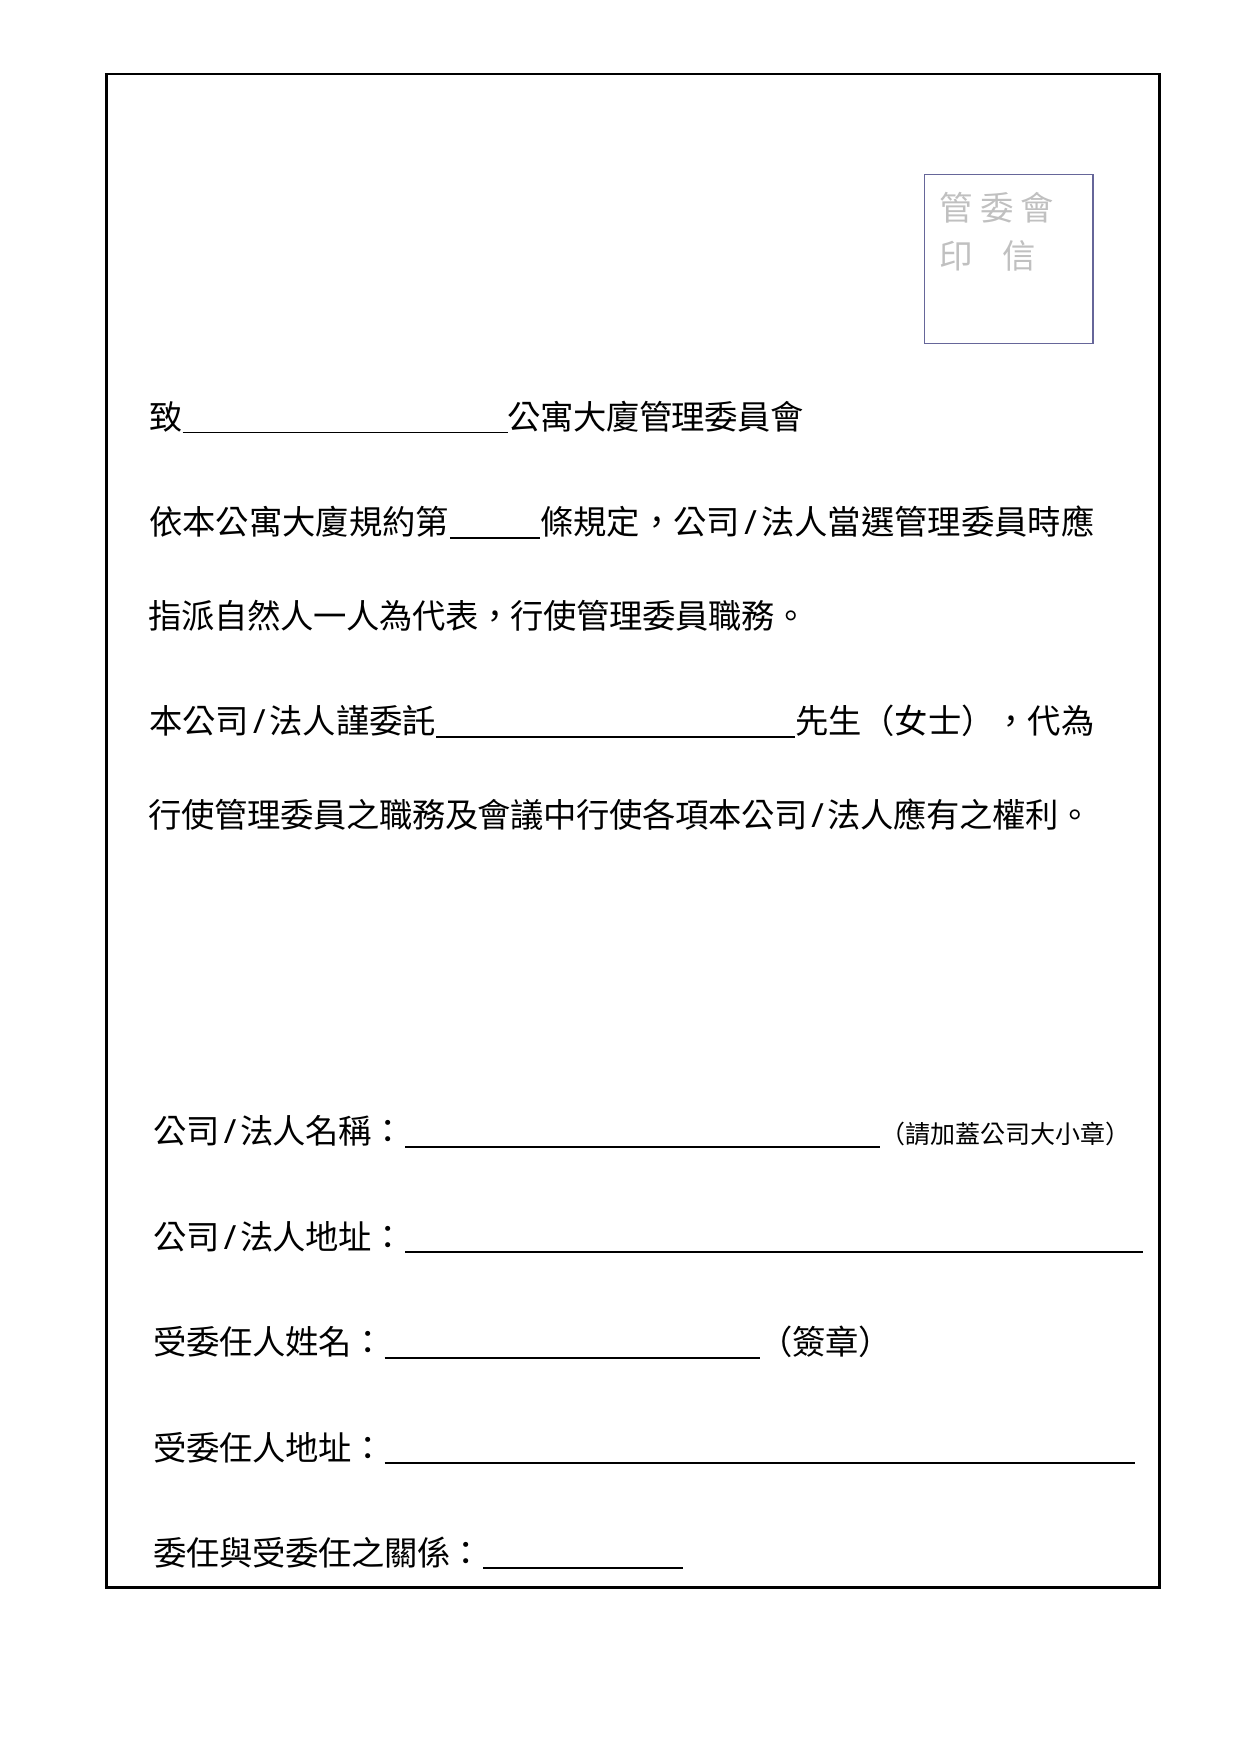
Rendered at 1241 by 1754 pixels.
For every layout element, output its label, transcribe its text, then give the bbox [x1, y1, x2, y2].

table_cell 致 公寓大廈管理委員會 依本公寓大廈規約第 條規定，公司/法人當選管理委員時應指派自然人一人為代表，行使管理委員職務。 本公司/法人謹委託 先生（女士），代為行使管理委員之職務及會議中行使各項本公司/法人應有之權利。 公司/法人名稱： （請加蓋公司大小章） 公司/法人地址： 受委任人姓名： （簽章） 受委任人地址： 委任與受委任之關係： [108, 75, 1158, 1586]
